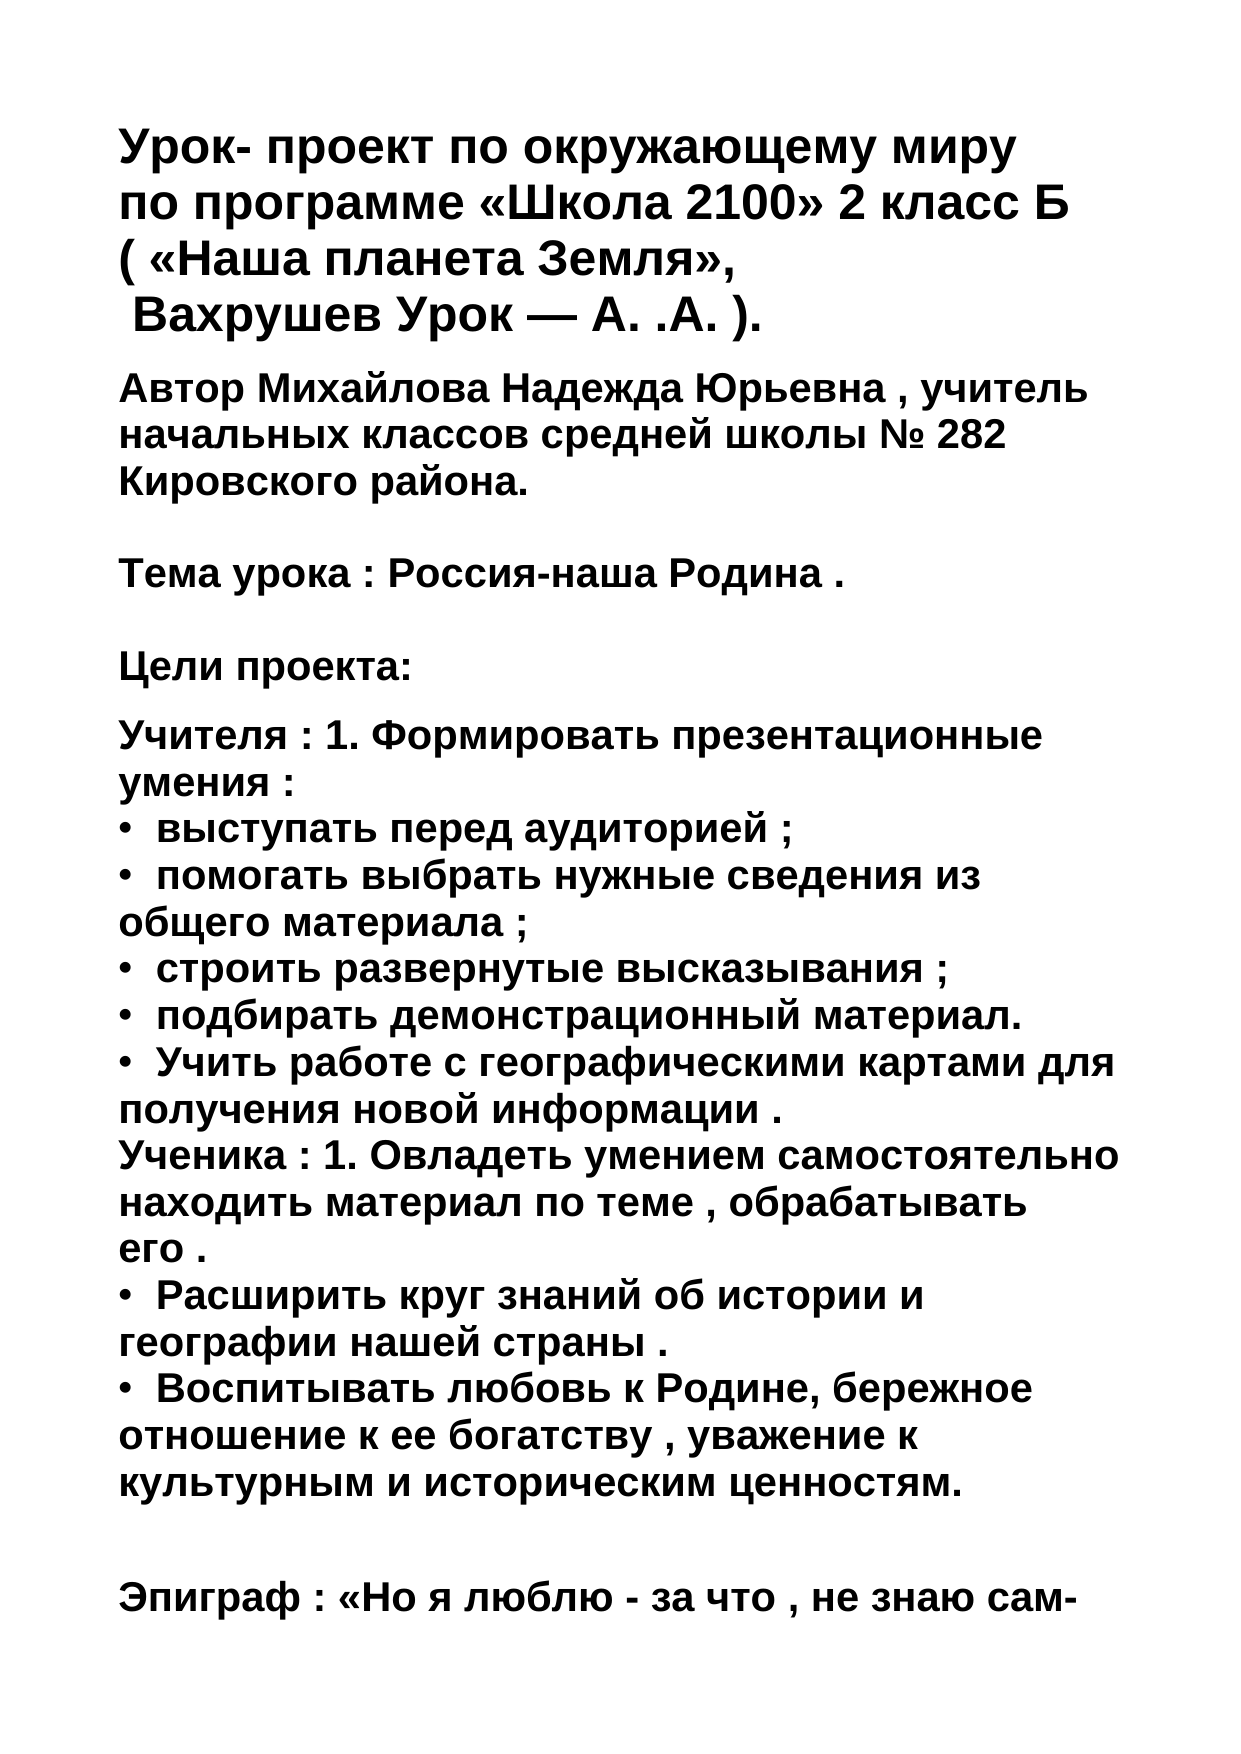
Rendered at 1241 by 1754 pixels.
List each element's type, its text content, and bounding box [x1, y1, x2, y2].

text Ученика : 1. Овладеть умением самостоятельно находить материал по теме , обрабатывать его . [118, 1132, 1122, 1272]
text Тема урока : Россия-наша Родина . [118, 550, 1122, 596]
text Автор Михайлова Надежда Юрьевна , учитель начальных классов средней школы № 282 [118, 364, 1122, 457]
list Расширить круг знаний об истории и географии нашей страны . [81, 1272, 1122, 1365]
text Урок- проект по окружающему миру [118, 118, 1122, 174]
text Кировского района. [118, 457, 1122, 504]
list Учить работе с географическими картами для получения новой информации . [81, 1038, 1122, 1132]
list Воспитывать любовь к Родине, бережное отношение к ее богатству , уважение к культурным и историческим ценностям. [81, 1365, 1122, 1505]
list помогать выбрать нужные сведения из общего материала ; [81, 852, 1122, 945]
text по программе «Школа 2100» 2 класс Б [118, 174, 1122, 230]
text Учителя : 1. Формировать презентационные умения : [118, 712, 1122, 805]
text Вахрушев Урок — А. .А. ). [118, 286, 1122, 341]
text Цели проекта: [118, 642, 1122, 689]
text Эпиграф : «Но я люблю - за что , не знаю сам- [118, 1573, 1122, 1620]
text ( «Наша планета Земля», [118, 230, 1122, 286]
list подбирать демонстрационный материал. [81, 992, 1122, 1038]
list строить развернутые высказывания ; [81, 945, 1122, 992]
list выступать перед аудиторией ; [81, 805, 1122, 852]
